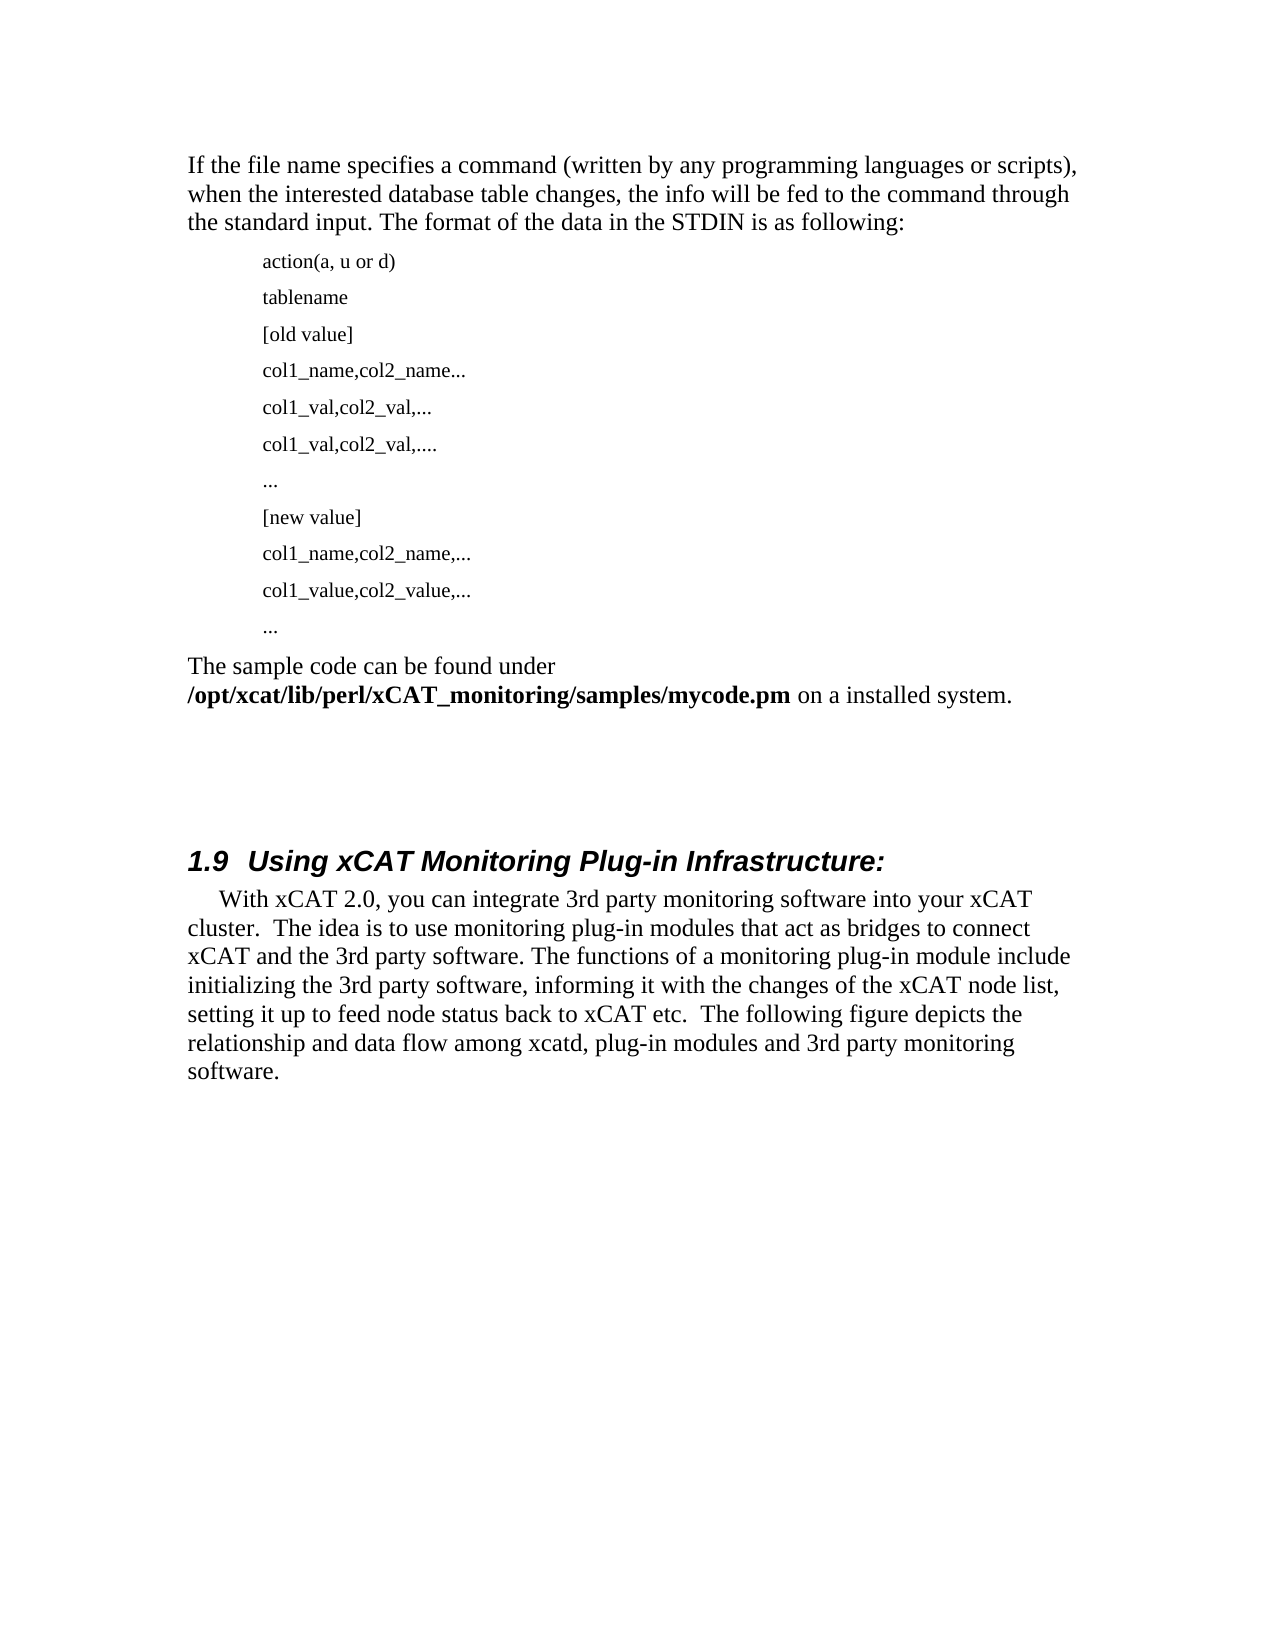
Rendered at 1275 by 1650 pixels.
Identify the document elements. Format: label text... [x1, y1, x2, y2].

text [new value] [262, 505, 1087, 529]
subtitle Using xCAT Monitoring Plug-in Infrastructure: [187, 844, 1087, 878]
text If the file name specifies a command (written by any programming languages or scripts), when the interested database table changes, the info will be fed to the command through the standard input. The format of the data in the STDIN is as following: [187, 150, 1087, 236]
text col1_val,col2_val,.... [262, 432, 1087, 456]
text The sample code can be found under /opt/xcat/lib/perl/xCAT_monitoring/samples/mycode.pm on a installed system. [187, 651, 1087, 708]
text col1_name,col2_name... [262, 358, 1087, 382]
text col1_value,col2_value,... [262, 578, 1087, 602]
text action(a, u or d) [262, 249, 1087, 273]
text tablename [262, 285, 1087, 309]
text col1_val,col2_val,... [262, 395, 1087, 419]
text With xCAT 2.0, you can integrate 3rd party monitoring software into your xCAT cluster. The idea is to use monitoring plug-in modules that act as bridges to connect xCAT and the 3rd party software. The functions of a monitoring plug-in module include initializing the 3rd party software, informing it with the changes of the xCAT node list, setting it up to feed node status back to xCAT etc. The following figure depicts the relationship and data flow among xcatd, plug-in modules and 3rd party monitoring software. [187, 884, 1087, 1085]
text ... [262, 468, 1087, 492]
text col1_name,col2_name,... [262, 541, 1087, 565]
text ... [262, 614, 1087, 638]
text [old value] [262, 322, 1087, 346]
